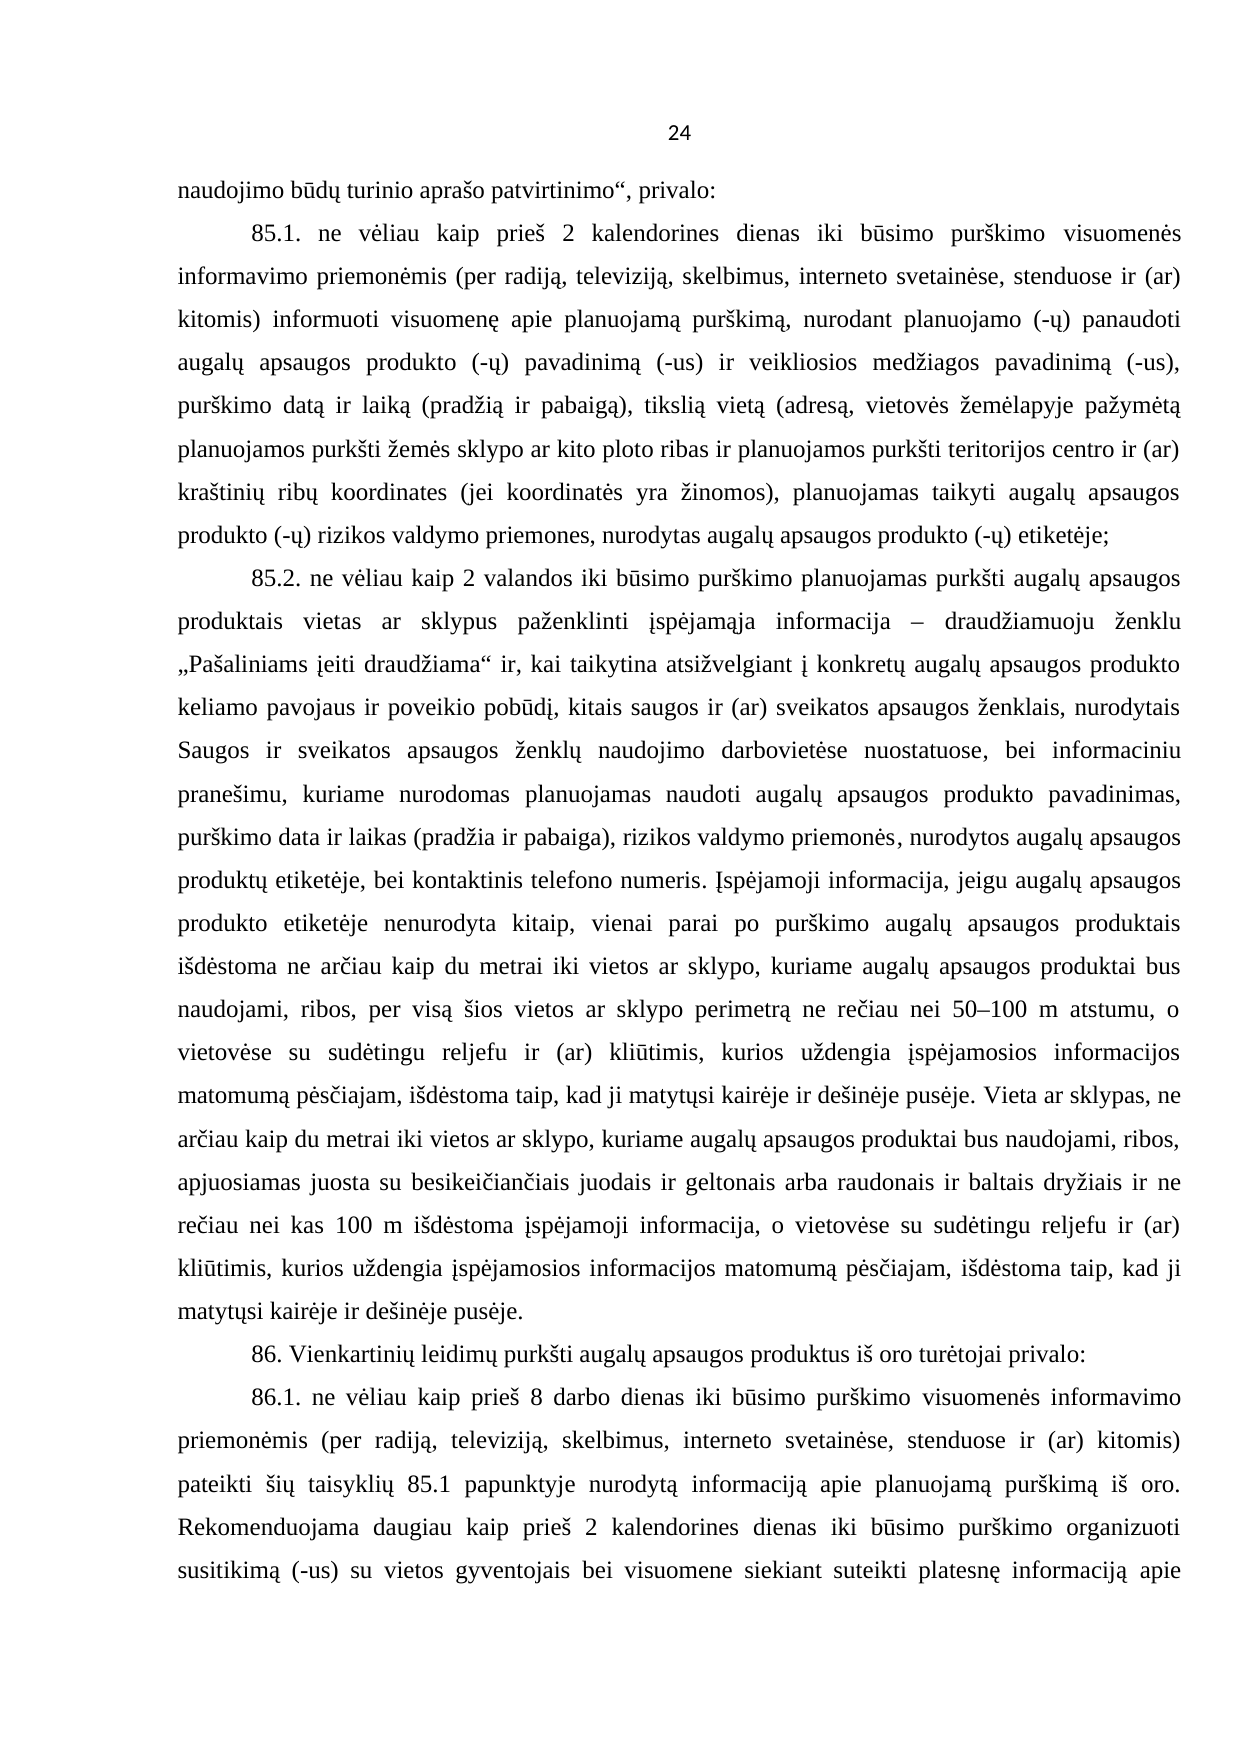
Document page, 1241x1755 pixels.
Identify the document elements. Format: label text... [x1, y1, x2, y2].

text 85.1. ne vėliau kaip prieš 2 kalendorines dienas iki būsimo purškimo visuomenės informavimo priemonėmis (per radiją, televiziją, skelbimus, interneto svetainėse, stenduose ir (ar) kitomis) informuoti visuomenę apie planuojamą purškimą, nurodant planuojamo (-ų) panaudoti augalų apsaugos produkto (-ų) pavadinimą (-us) ir veikliosios medžiagos pavadinimą (-us), purškimo datą ir laiką (pradžią ir pabaigą), tikslią vietą (adresą, vietovės žemėlapyje pažymėtą planuojamos purkšti žemės sklypo ar kito ploto ribas ir planuojamos purkšti teritorijos centro ir (ar) kraštinių ribų koordinates (jei koordinatės yra žinomos), planuojamas taikyti augalų apsaugos produkto (-ų) rizikos valdymo priemones, nurodytas augalų apsaugos produkto (-ų) etiketėje; [177, 218, 1181, 549]
text 86.1. ne vėliau kaip prieš 8 darbo dienas iki būsimo purškimo visuomenės informavimo priemonėmis (per radiją, televiziją, skelbimus, interneto svetainėse, stenduose ir (ar) kitomis) pateikti šių taisyklių 85.1 papunktyje nurodytą informaciją apie planuojamą purškimą iš oro. Rekomenduojama daugiau kaip prieš 2 kalendorines dienas iki būsimo purškimo organizuoti susitikimą (-us) su vietos gyventojais bei visuomene siekiant suteikti platesnę informaciją apie [177, 1382, 1181, 1584]
text 86. Vienkartinių leidimų purkšti augalų apsaugos produktus iš oro turėtojai privalo: [177, 1339, 1181, 1368]
text naudojimo būdų turinio aprašo patvirtinimo“, privalo: [177, 175, 1181, 204]
text 85.2. ne vėliau kaip 2 valandos iki būsimo purškimo planuojamas purkšti augalų apsaugos produktais vietas ar sklypus paženklinti įspėjamąja informacija – draudžiamuoju ženklu „Pašaliniams įeiti draudžiama“ ir, kai taikytina atsižvelgiant į konkretų augalų apsaugos produkto keliamo pavojaus ir poveikio pobūdį, kitais saugos ir (ar) sveikatos apsaugos ženklais, nurodytais Saugos ir sveikatos apsaugos ženklų naudojimo darbovietėse nuostatuose, bei informaciniu pranešimu, kuriame nurodomas planuojamas naudoti augalų apsaugos produkto pavadinimas, purškimo data ir laikas (pradžia ir pabaiga), rizikos valdymo priemonės, nurodytos augalų apsaugos produktų etiketėje, bei kontaktinis telefono numeris. Įspėjamoji informacija, jeigu augalų apsaugos produkto etiketėje nenurodyta kitaip, vienai parai po purškimo augalų apsaugos produktais išdėstoma ne arčiau kaip du metrai iki vietos ar sklypo, kuriame augalų apsaugos produktai bus naudojami, ribos, per visą šios vietos ar sklypo perimetrą ne rečiau nei 50–100 m atstumu, o vietovėse su sudėtingu reljefu ir (ar) kliūtimis, kurios uždengia įspėjamosios informacijos matomumą pėsčiajam, išdėstoma taip, kad ji matytųsi kairėje ir dešinėje pusėje. Vieta ar sklypas, ne arčiau kaip du metrai iki vietos ar sklypo, kuriame augalų apsaugos produktai bus naudojami, ribos, apjuosiamas juosta su besikeičiančiais juodais ir geltonais arba raudonais ir baltais dryžiais ir ne rečiau nei kas 100 m išdėstoma įspėjamoji informacija, o vietovėse su sudėtingu reljefu ir (ar) kliūtimis, kurios uždengia įspėjamosios informacijos matomumą pėsčiajam, išdėstoma taip, kad ji matytųsi kairėje ir dešinėje pusėje. [177, 563, 1181, 1325]
